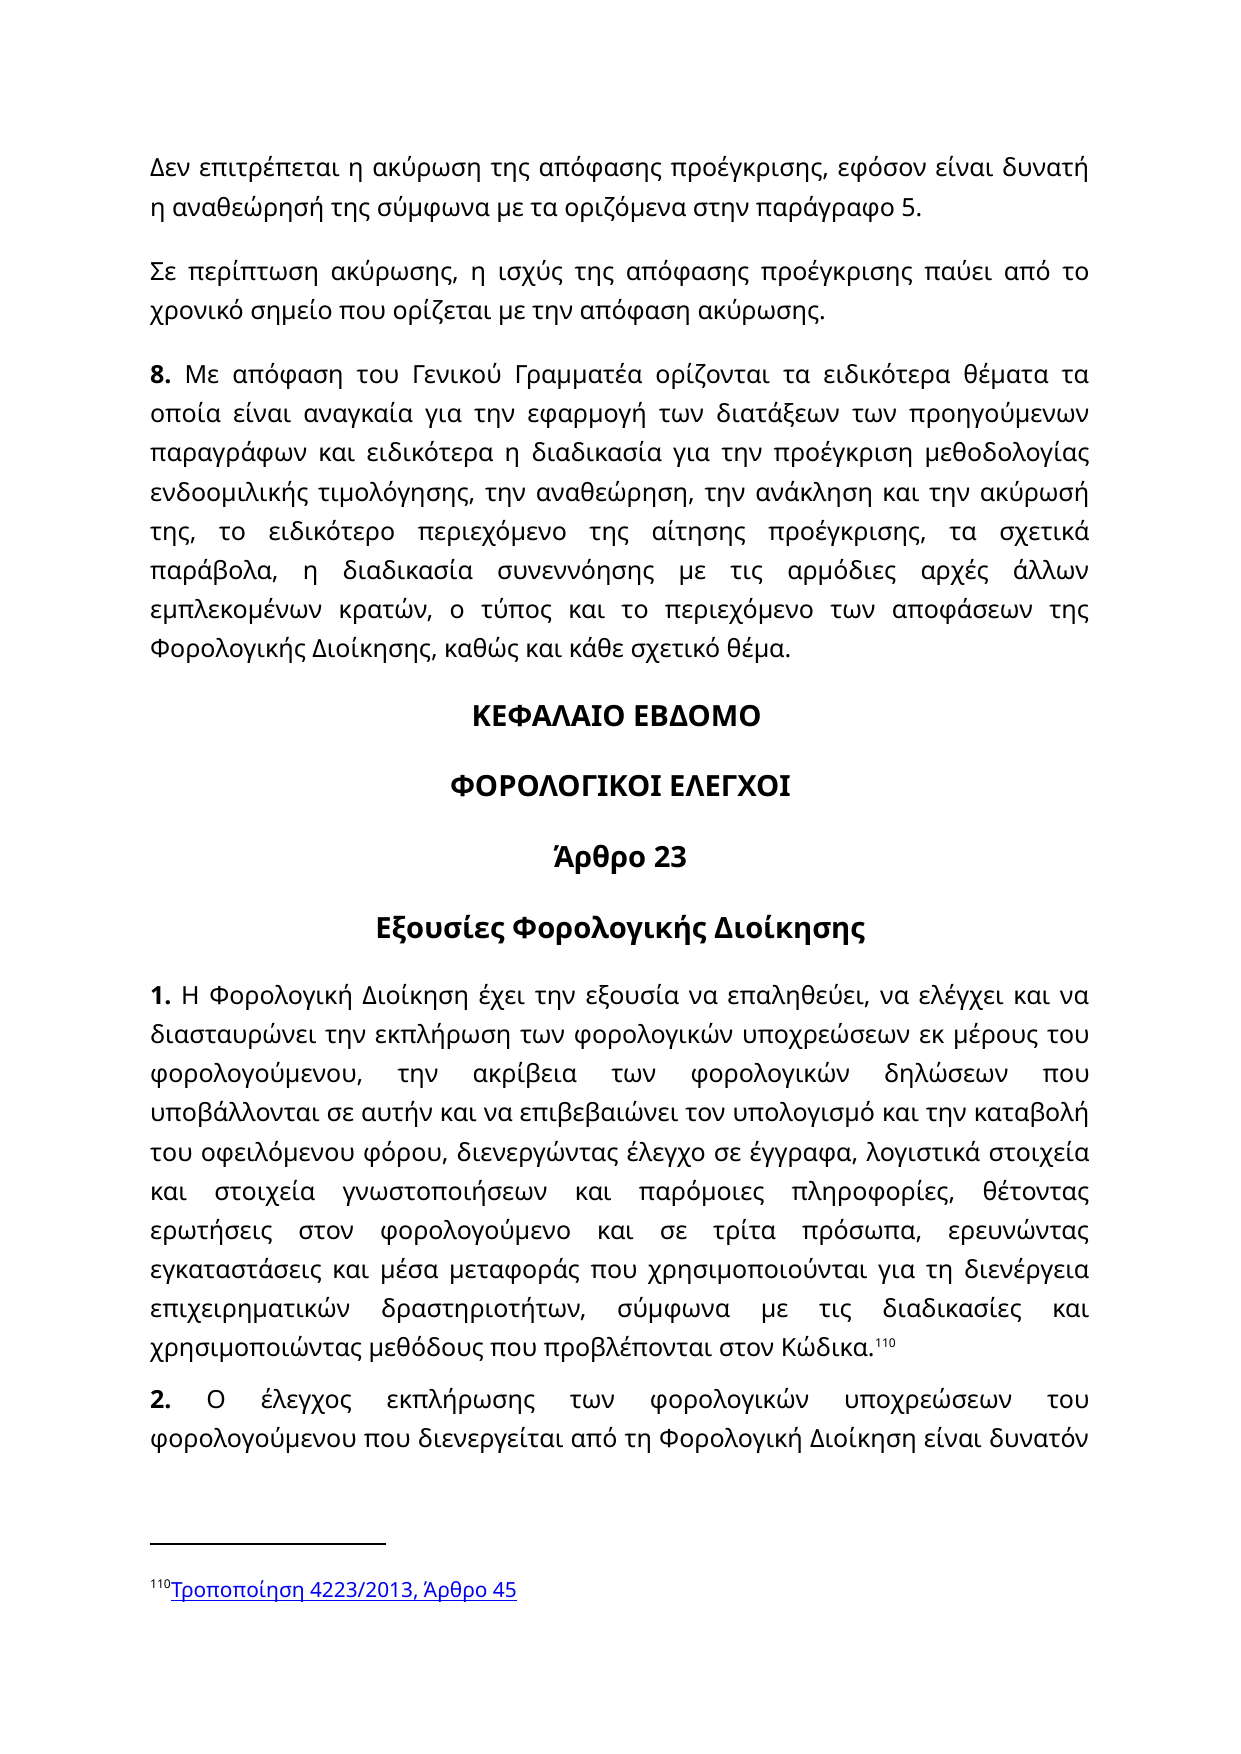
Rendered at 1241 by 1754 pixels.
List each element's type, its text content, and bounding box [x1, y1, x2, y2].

subtitle Άρθρο 23 [150, 836, 1090, 876]
subtitle ΦΟΡΟΛΟΓΙΚΟΙ ΕΛΕΓΧΟΙ [150, 766, 1090, 805]
text 2. Ο έλεγχος εκπλήρωσης των φορολογικών υποχρεώσεων του φορολογούμενου που διενεργείται από τη Φορολογική Διοίκηση είναι δυνατόν [150, 1382, 1090, 1455]
text Τροποποίηση 4223/2013, Άρθρο 45 [150, 1576, 1090, 1604]
text 1. Η Φορολογική Διοίκηση έχει την εξουσία να επαληθεύει, να ελέγχει και να διασταυρώνει την εκπλήρωση των φορολογικών υποχρεώσεων εκ μέρους του φορολογούμενου, την ακρίβεια των φορολογικών δηλώσεων που υποβάλλονται σε αυτήν και να επιβεβαιώνει τον υπολογισμό και την καταβολή του οφειλόμενου φόρου, διενεργώντας έλεγχο σε έγγραφα, λογιστικά στοιχεία και στοιχεία γνωστοποιήσεων και παρόμοιες πληροφορίες, θέτοντας ερωτήσεις στον φορολογούμενο και σε τρίτα πρόσωπα, ερευνώντας εγκαταστάσεις και μέσα μεταφοράς που χρησιμοποιούνται για τη διενέργεια επιχειρηματικών δραστηριοτήτων, σύμφωνα με τις διαδικασίες και χρησιμοποιώντας μεθόδους που προβλέπονται στον Κώδικα. [150, 977, 1090, 1364]
text 8. Με απόφαση του Γενικού Γραμματέα ορίζονται τα ειδικότερα θέματα τα οποία είναι αναγκαία για την εφαρμογή των διατάξεων των προηγούμενων παραγράφων και ειδικότερα η διαδικασία για την προέγκριση μεθοδολογίας ενδοομιλικής τιμολόγησης, την αναθεώρηση, την ανάκληση και την ακύρωσή της, το ειδικότερο περιεχόμενο της αίτησης προέγκρισης, τα σχετικά παράβολα, η διαδικασία συνεννόησης με τις αρμόδιες αρχές άλλων εμπλεκομένων κρατών, ο τύπος και το περιεχόμενο των αποφάσεων της Φορολογικής Διοίκησης, καθώς και κάθε σχετικό θέμα. [150, 357, 1090, 665]
subtitle ΚΕΦΑΛΑΙΟ ΕΒΔΟΜΟ [150, 695, 1090, 735]
text Δεν επιτρέπεται η ακύρωση της απόφασης προέγκρισης, εφόσον είναι δυνατή η αναθεώρησή της σύμφωνα με τα οριζόμενα στην παράγραφο 5. [150, 150, 1090, 223]
text Σε περίπτωση ακύρωσης, η ισχύς της απόφασης προέγκρισης παύει από το χρονικό σημείο που ορίζεται με την απόφαση ακύρωσης. [150, 253, 1090, 327]
subtitle Εξουσίες Φορολογικής Διοίκησης [150, 907, 1090, 947]
